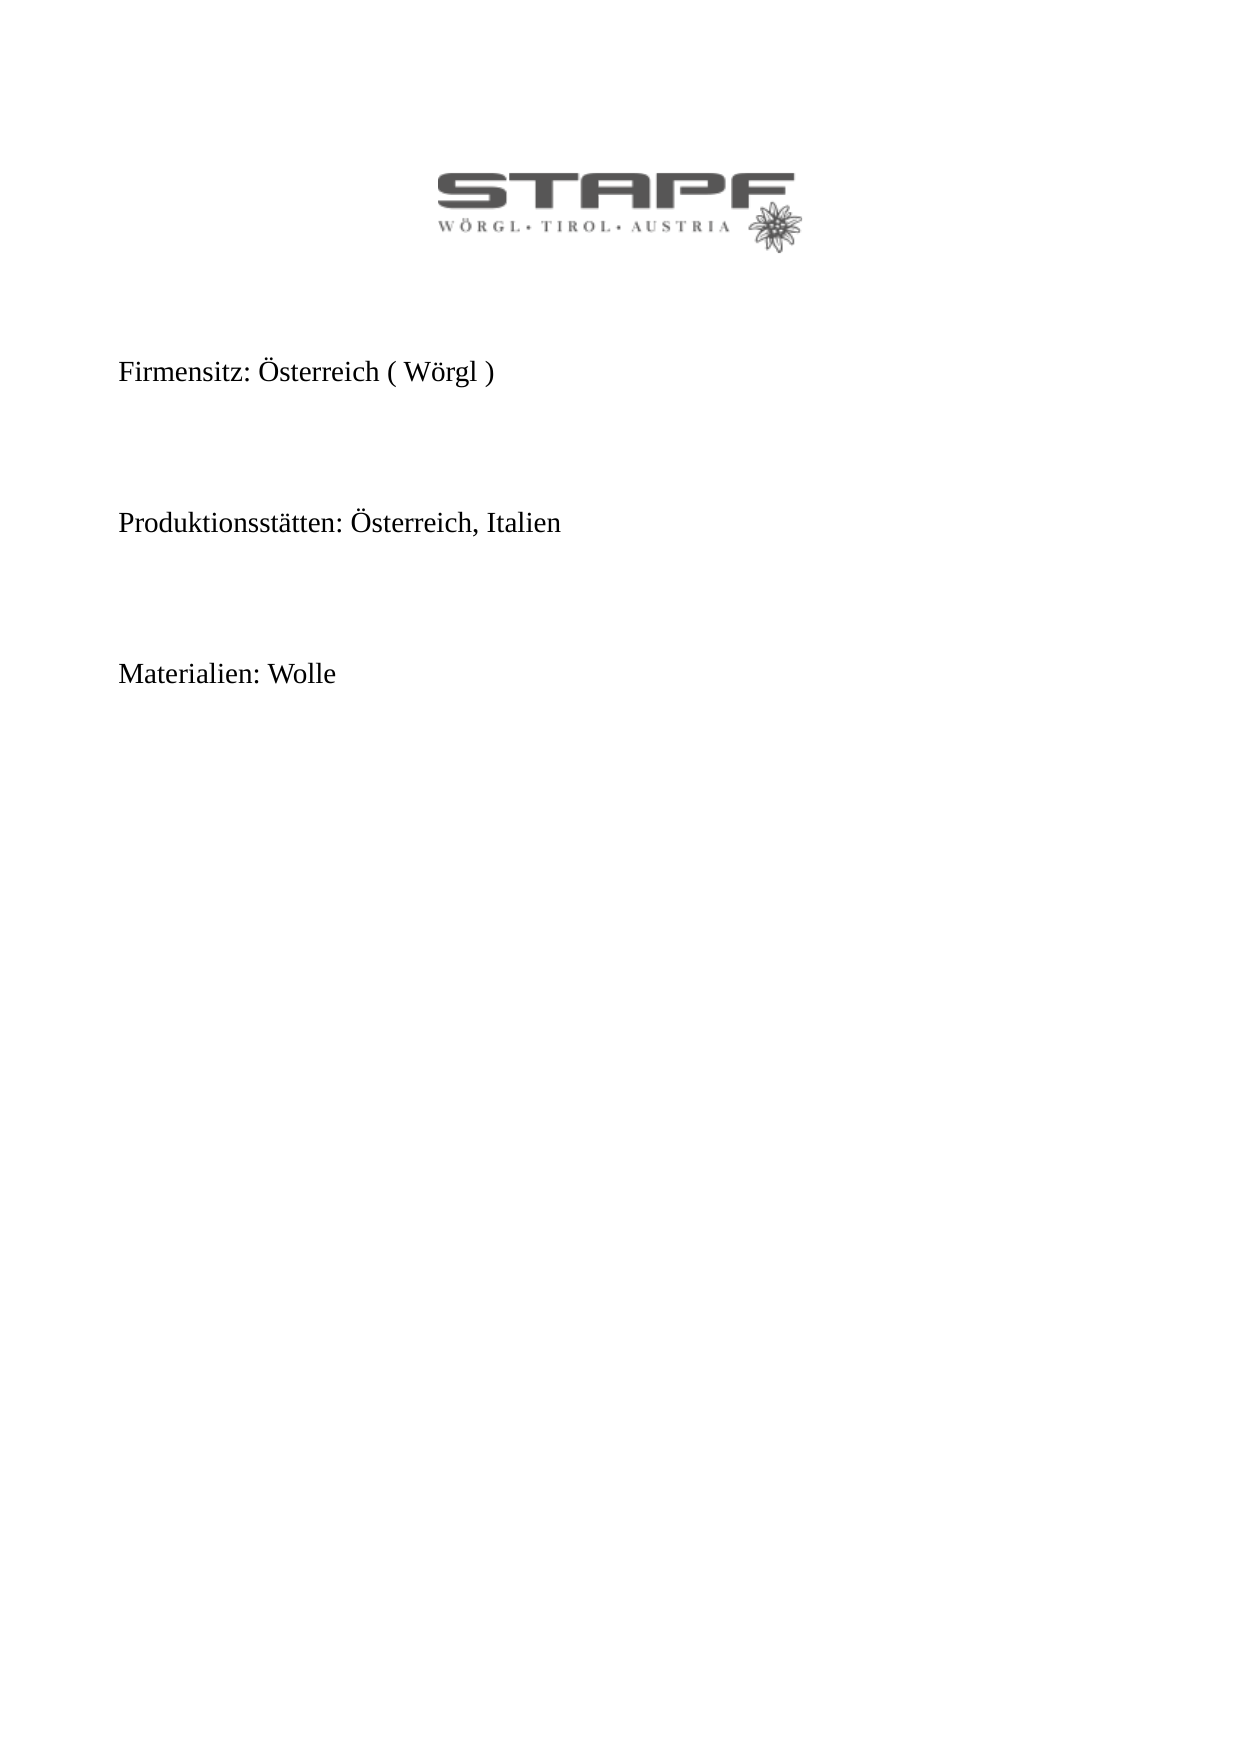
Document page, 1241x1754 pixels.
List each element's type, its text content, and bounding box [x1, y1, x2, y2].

picture [438, 141, 803, 287]
text Produktionsstätten: Österreich, Italien [118, 505, 1122, 539]
text Materialien: Wolle [118, 656, 1122, 689]
text Firmensitz: Österreich ( Wörgl ) [118, 354, 1122, 388]
